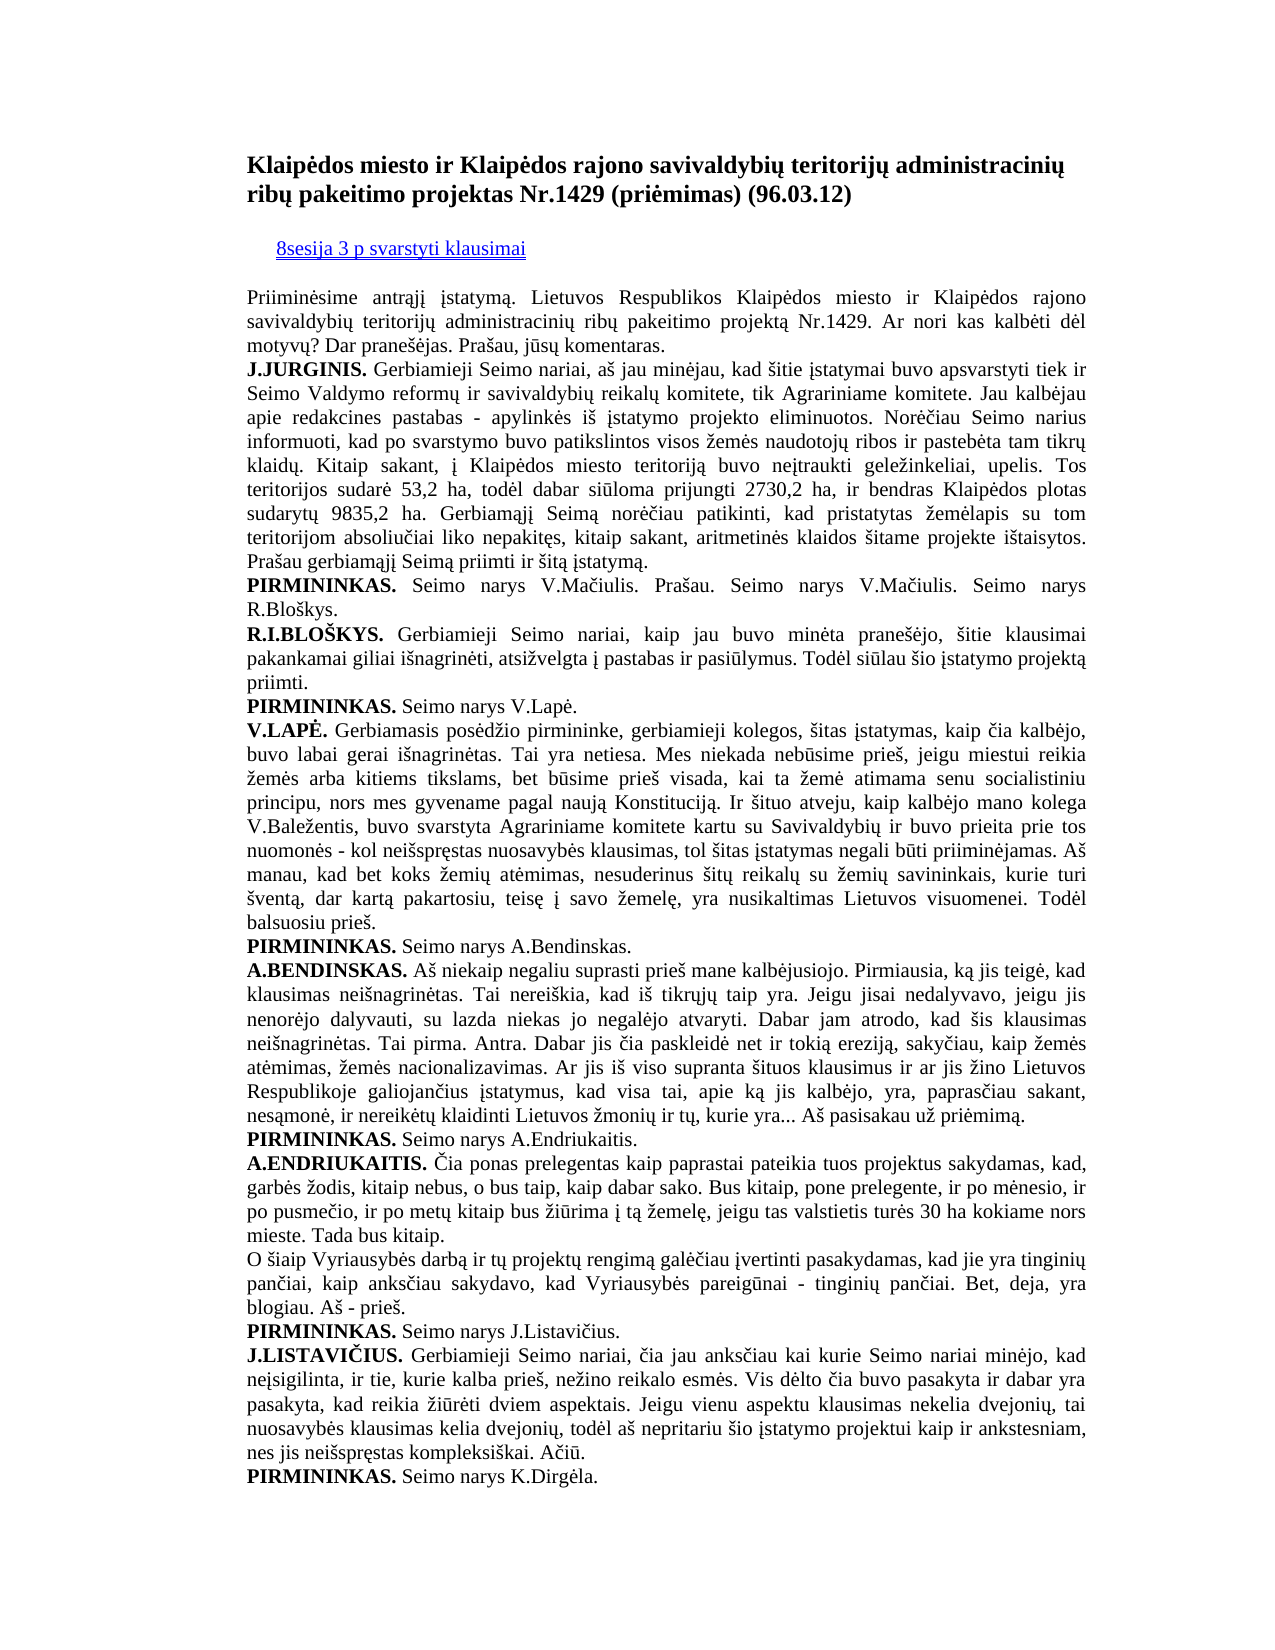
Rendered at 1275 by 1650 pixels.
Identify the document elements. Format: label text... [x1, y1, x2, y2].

text A.ENDRIUKAITIS. Čia ponas prelegentas kaip paprastai pateikia tuos projektus sakydamas, kad, garbės žodis, kitaip nebus, o bus taip, kaip dabar sako. Bus kitaip, pone prelegente, ir po mėnesio, ir po pusmečio, ir po metų kitaip bus žiūrima į tą žemelę, jeigu tas valstietis turės 30 ha kokiame nors mieste. Tada bus kitaip. [247, 1151, 1087, 1247]
text V.LAPĖ. Gerbiamasis posėdžio pirmininke, gerbiamieji kolegos, šitas įstatymas, kaip čia kalbėjo, buvo labai gerai išnagrinėtas. Tai yra netiesa. Mes niekada nebūsime prieš, jeigu miestui reikia žemės arba kitiems tikslams, bet būsime prieš visada, kai ta žemė atimama senu socialistiniu principu, nors mes gyvename pagal naują Konstituciją. Ir šituo atveju, kaip kalbėjo mano kolega V.Baležentis, buvo svarstyta Agrariniame komitete kartu su Savivaldybių ir buvo prieita prie tos nuomonės - kol neišspręstas nuosavybės klausimas, tol šitas įstatymas negali būti priiminėjamas. Aš manau, kad bet koks žemių atėmimas, nesuderinus šitų reikalų su žemių savininkais, kurie turi šventą, dar kartą pakartosiu, teisę į savo žemelę, yra nusikaltimas Lietuvos visuomenei. Todėl balsuosiu prieš. [247, 718, 1087, 934]
text R.I.BLOŠKYS. Gerbiamieji Seimo nariai, kaip jau buvo minėta pranešėjo, šitie klausimai pakankamai giliai išnagrinėti, atsižvelgta į pastabas ir pasiūlymus. Todėl siūlau šio įstatymo projektą priimti. [247, 621, 1087, 694]
text 8sesija 3 p svarstyti klausimai8sesija3po [247, 236, 1087, 260]
text PIRMININKAS. Seimo narys V.Lapė. [247, 694, 1087, 718]
text PIRMININKAS. Seimo narys V.Mačiulis. Prašau. Seimo narys V.Mačiulis. Seimo narys R.Bloškys. [247, 573, 1087, 621]
text PIRMININKAS. Seimo narys A.Endriukaitis. [247, 1127, 1087, 1151]
text PIRMININKAS. Seimo narys K.Dirgėla. [247, 1464, 1087, 1488]
text PIRMININKAS. Seimo narys J.Listavičius. [247, 1319, 1087, 1343]
text Priiminėsime antrąjį įstatymą. Lietuvos Respublikos Klaipėdos miesto ir Klaipėdos rajono savivaldybių teritorijų administracinių ribų pakeitimo projektą Nr.1429. Ar nori kas kalbėti dėl motyvų? Dar pranešėjas. Prašau, jūsų komentaras. [247, 284, 1087, 357]
text PIRMININKAS. Seimo narys A.Bendinskas. [247, 934, 1087, 958]
text J.JURGINIS. Gerbiamieji Seimo nariai, aš jau minėjau, kad šitie įstatymai buvo apsvarstyti tiek ir Seimo Valdymo reformų ir savivaldybių reikalų komitete, tik Agrariniame komitete. Jau kalbėjau apie redakcines pastabas - apylinkės iš įstatymo projekto eliminuotos. Norėčiau Seimo narius informuoti, kad po svarstymo buvo patikslintos visos žemės naudotojų ribos ir pastebėta tam tikrų klaidų. Kitaip sakant, į Klaipėdos miesto teritoriją buvo neįtraukti geležinkeliai, upelis. Tos teritorijos sudarė 53,2 ha, todėl dabar siūloma prijungti 2730,2 ha, ir bendras Klaipėdos plotas sudarytų 9835,2 ha. Gerbiamąjį Seimą norėčiau patikinti, kad pristatytas žemėlapis su tom teritorijom absoliučiai liko nepakitęs, kitaip sakant, aritmetinės klaidos šitame projekte ištaisytos. Prašau gerbiamąjį Seimą priimti ir šitą įstatymą. [247, 357, 1087, 573]
text Klaipėdos miesto ir Klaipėdos rajono savivaldybių teritorijų administracinių ribų pakeitimo projektas Nr.1429 (priėmimas) (96.03.12) [247, 150, 1087, 207]
text O šiaip Vyriausybės darbą ir tų projektų rengimą galėčiau įvertinti pasakydamas, kad jie yra tinginių pančiai, kaip anksčiau sakydavo, kad Vyriausybės pareigūnai - tinginių pančiai. Bet, deja, yra blogiau. Aš - prieš. [247, 1247, 1087, 1319]
text A.BENDINSKAS. Aš niekaip negaliu suprasti prieš mane kalbėjusiojo. Pirmiausia, ką jis teigė, kad klausimas neišnagrinėtas. Tai nereiškia, kad iš tikrųjų taip yra. Jeigu jisai nedalyvavo, jeigu jis nenorėjo dalyvauti, su lazda niekas jo negalėjo atvaryti. Dabar jam atrodo, kad šis klausimas neišnagrinėtas. Tai pirma. Antra. Dabar jis čia paskleidė net ir tokią ereziją, sakyčiau, kaip žemės atėmimas, žemės nacionalizavimas. Ar jis iš viso supranta šituos klausimus ir ar jis žino Lietuvos Respublikoje galiojančius įstatymus, kad visa tai, apie ką jis kalbėjo, yra, paprasčiau sakant, nesąmonė, ir nereikėtų klaidinti Lietuvos žmonių ir tų, kurie yra... Aš pasisakau už priėmimą. [247, 958, 1087, 1127]
text J.LISTAVIČIUS. Gerbiamieji Seimo nariai, čia jau anksčiau kai kurie Seimo nariai minėjo, kad neįsigilinta, ir tie, kurie kalba prieš, nežino reikalo esmės. Vis dėlto čia buvo pasakyta ir dabar yra pasakyta, kad reikia žiūrėti dviem aspektais. Jeigu vienu aspektu klausimas nekelia dvejonių, tai nuosavybės klausimas kelia dvejonių, todėl aš nepritariu šio įstatymo projektui kaip ir ankstesniam, nes jis neišspręstas kompleksiškai. Ačiū. [247, 1343, 1087, 1464]
